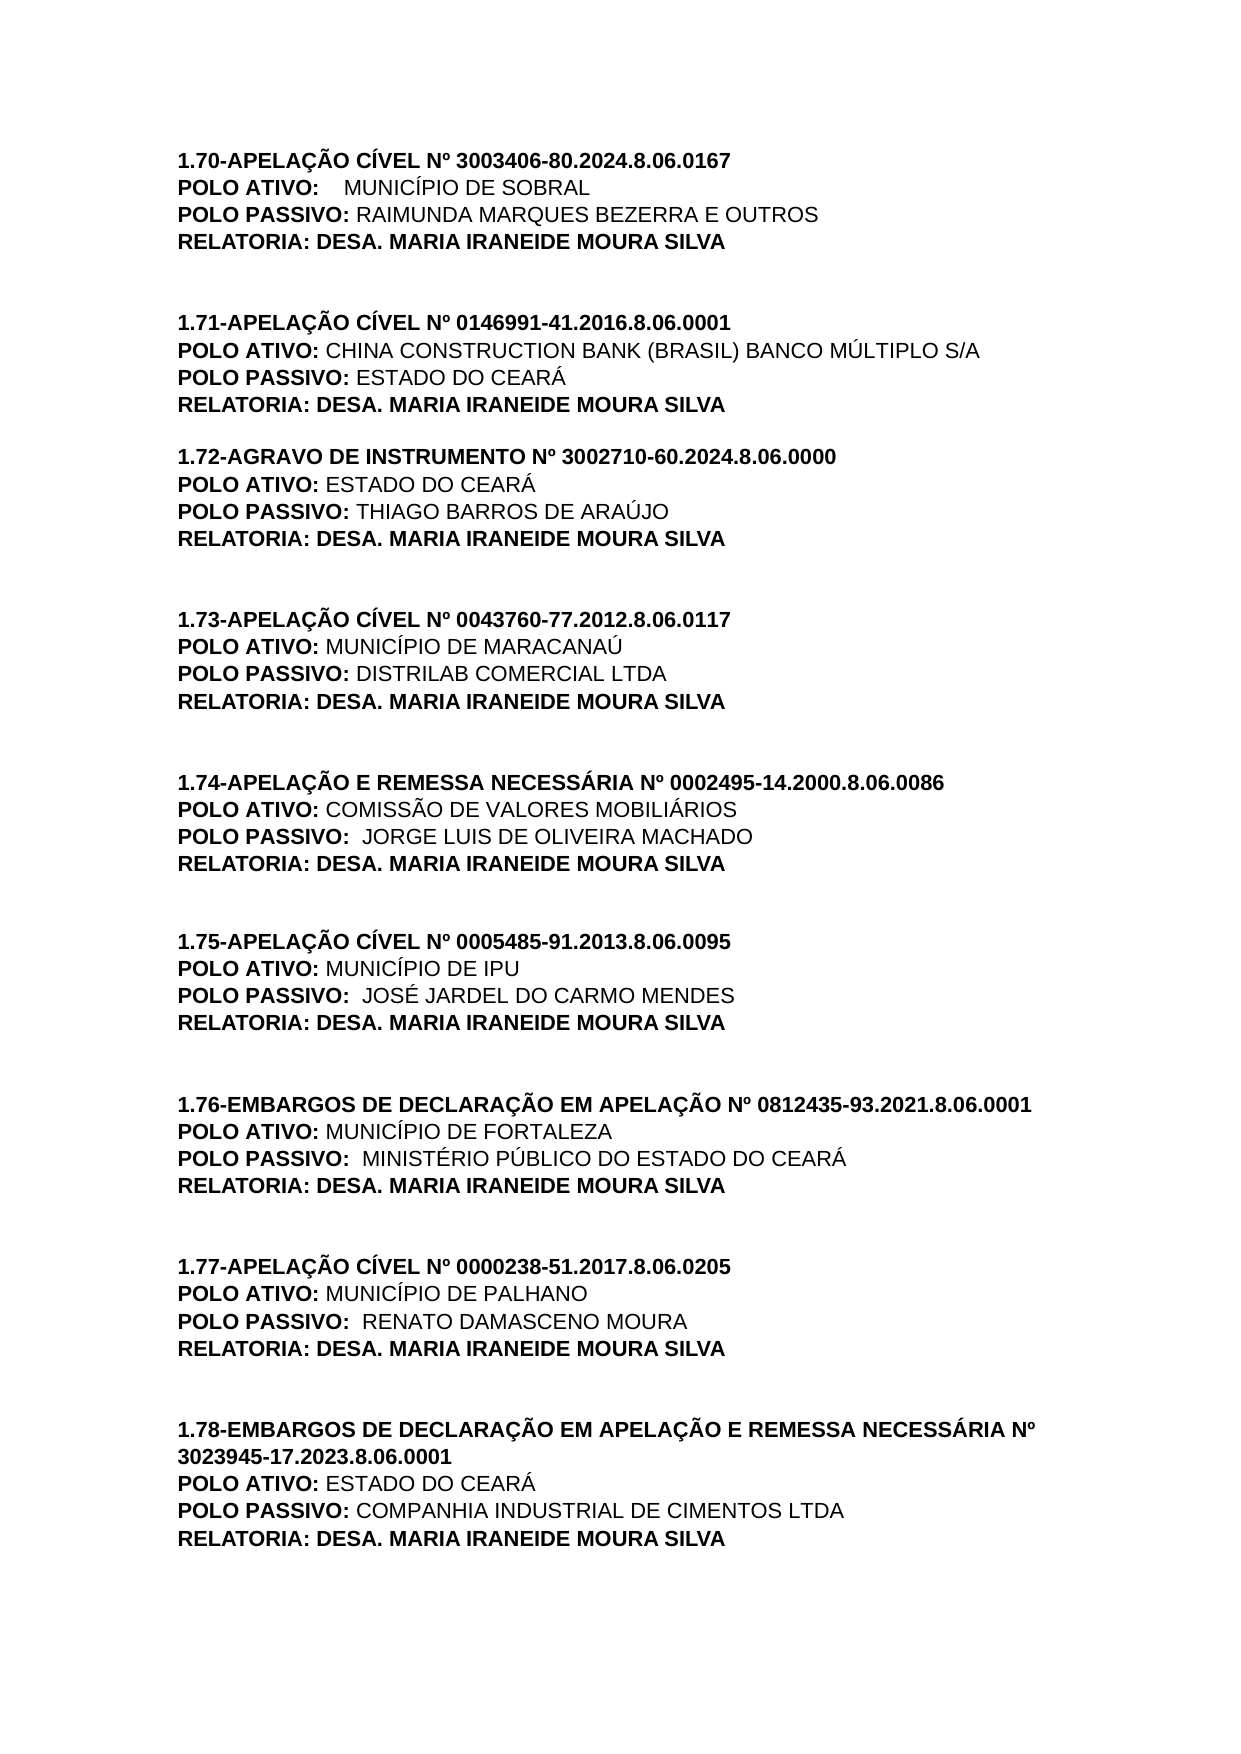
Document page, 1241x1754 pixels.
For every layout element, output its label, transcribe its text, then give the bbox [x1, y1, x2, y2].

text RELATORIA: DESA. MARIA IRANEIDE MOURA SILVA [177, 851, 1063, 876]
text 1.72-AGRAVO DE INSTRUMENTO Nº 3002710-60.2024.8.06.0000 [177, 444, 1063, 469]
text POLO PASSIVO: DISTRILAB COMERCIAL LTDA [177, 661, 1063, 687]
text POLO ATIVO: MUNICÍPIO DE FORTALEZA [177, 1119, 1063, 1144]
text POLO ATIVO: MUNICÍPIO DE IPU [177, 956, 1063, 981]
text POLO PASSIVO: COMPANHIA INDUSTRIAL DE CIMENTOS LTDA [177, 1498, 1063, 1524]
text RELATORIA: DESA. MARIA IRANEIDE MOURA SILVA [177, 1010, 1063, 1036]
text POLO ATIVO: MUNICÍPIO DE MARACANAÚ [177, 634, 1063, 659]
text 1.75-APELAÇÃO CÍVEL Nº 0005485-91.2013.8.06.0095 [177, 929, 1063, 954]
text POLO PASSIVO: RAIMUNDA MARQUES BEZERRA E OUTROS [177, 202, 1063, 227]
text POLO PASSIVO: MINISTÉRIO PÚBLICO DO ESTADO DO CEARÁ [177, 1146, 1063, 1171]
text RELATORIA: DESA. MARIA IRANEIDE MOURA SILVA [177, 1336, 1063, 1361]
text RELATORIA: DESA. MARIA IRANEIDE MOURA SILVA [177, 1173, 1063, 1198]
text RELATORIA: DESA. MARIA IRANEIDE MOURA SILVA [177, 392, 1063, 417]
text RELATORIA: DESA. MARIA IRANEIDE MOURA SILVA [177, 526, 1063, 551]
text POLO ATIVO: ESTADO DO CEARÁ [177, 471, 1063, 497]
text POLO ATIVO: CHINA CONSTRUCTION BANK (BRASIL) BANCO MÚLTIPLO S/A [177, 337, 1063, 363]
text POLO ATIVO: ESTADO DO CEARÁ [177, 1471, 1063, 1496]
text RELATORIA: DESA. MARIA IRANEIDE MOURA SILVA [177, 688, 1063, 714]
text POLO PASSIVO: JOSÉ JARDEL DO CARMO MENDES [177, 983, 1063, 1008]
text 1.71-APELAÇÃO CÍVEL Nº 0146991-41.2016.8.06.0001 [177, 310, 1063, 336]
text 1.77-APELAÇÃO CÍVEL Nº 0000238-51.2017.8.06.0205 [177, 1254, 1063, 1279]
text POLO ATIVO: COMISSÃO DE VALORES MOBILIÁRIOS [177, 797, 1063, 822]
text POLO PASSIVO: ESTADO DO CEARÁ [177, 365, 1063, 390]
text POLO PASSIVO: RENATO DAMASCENO MOURA [177, 1308, 1063, 1334]
text 1.70-APELAÇÃO CÍVEL Nº 3003406-80.2024.8.06.0167 [177, 148, 1063, 173]
text POLO PASSIVO: JORGE LUIS DE OLIVEIRA MACHADO [177, 824, 1063, 849]
text 1.73-APELAÇÃO CÍVEL Nº 0043760-77.2012.8.06.0117 [177, 607, 1063, 632]
text POLO PASSIVO: THIAGO BARROS DE ARAÚJO [177, 499, 1063, 524]
text 1.76-EMBARGOS DE DECLARAÇÃO EM APELAÇÃO Nº 0812435-93.2021.8.06.0001 [177, 1091, 1063, 1117]
text 1.74-APELAÇÃO E REMESSA NECESSÁRIA Nº 0002495-14.2000.8.06.0086 [177, 770, 1063, 795]
text 1.78-EMBARGOS DE DECLARAÇÃO EM APELAÇÃO E REMESSA NECESSÁRIA Nº 3023945-17.2023.8.06.0001 [177, 1417, 1063, 1469]
text RELATORIA: DESA. MARIA IRANEIDE MOURA SILVA [177, 1526, 1063, 1551]
text POLO ATIVO: MUNICÍPIO DE PALHANO [177, 1281, 1063, 1307]
text RELATORIA: DESA. MARIA IRANEIDE MOURA SILVA [177, 229, 1063, 254]
text POLO ATIVO: MUNICÍPIO DE SOBRAL [177, 175, 1063, 200]
